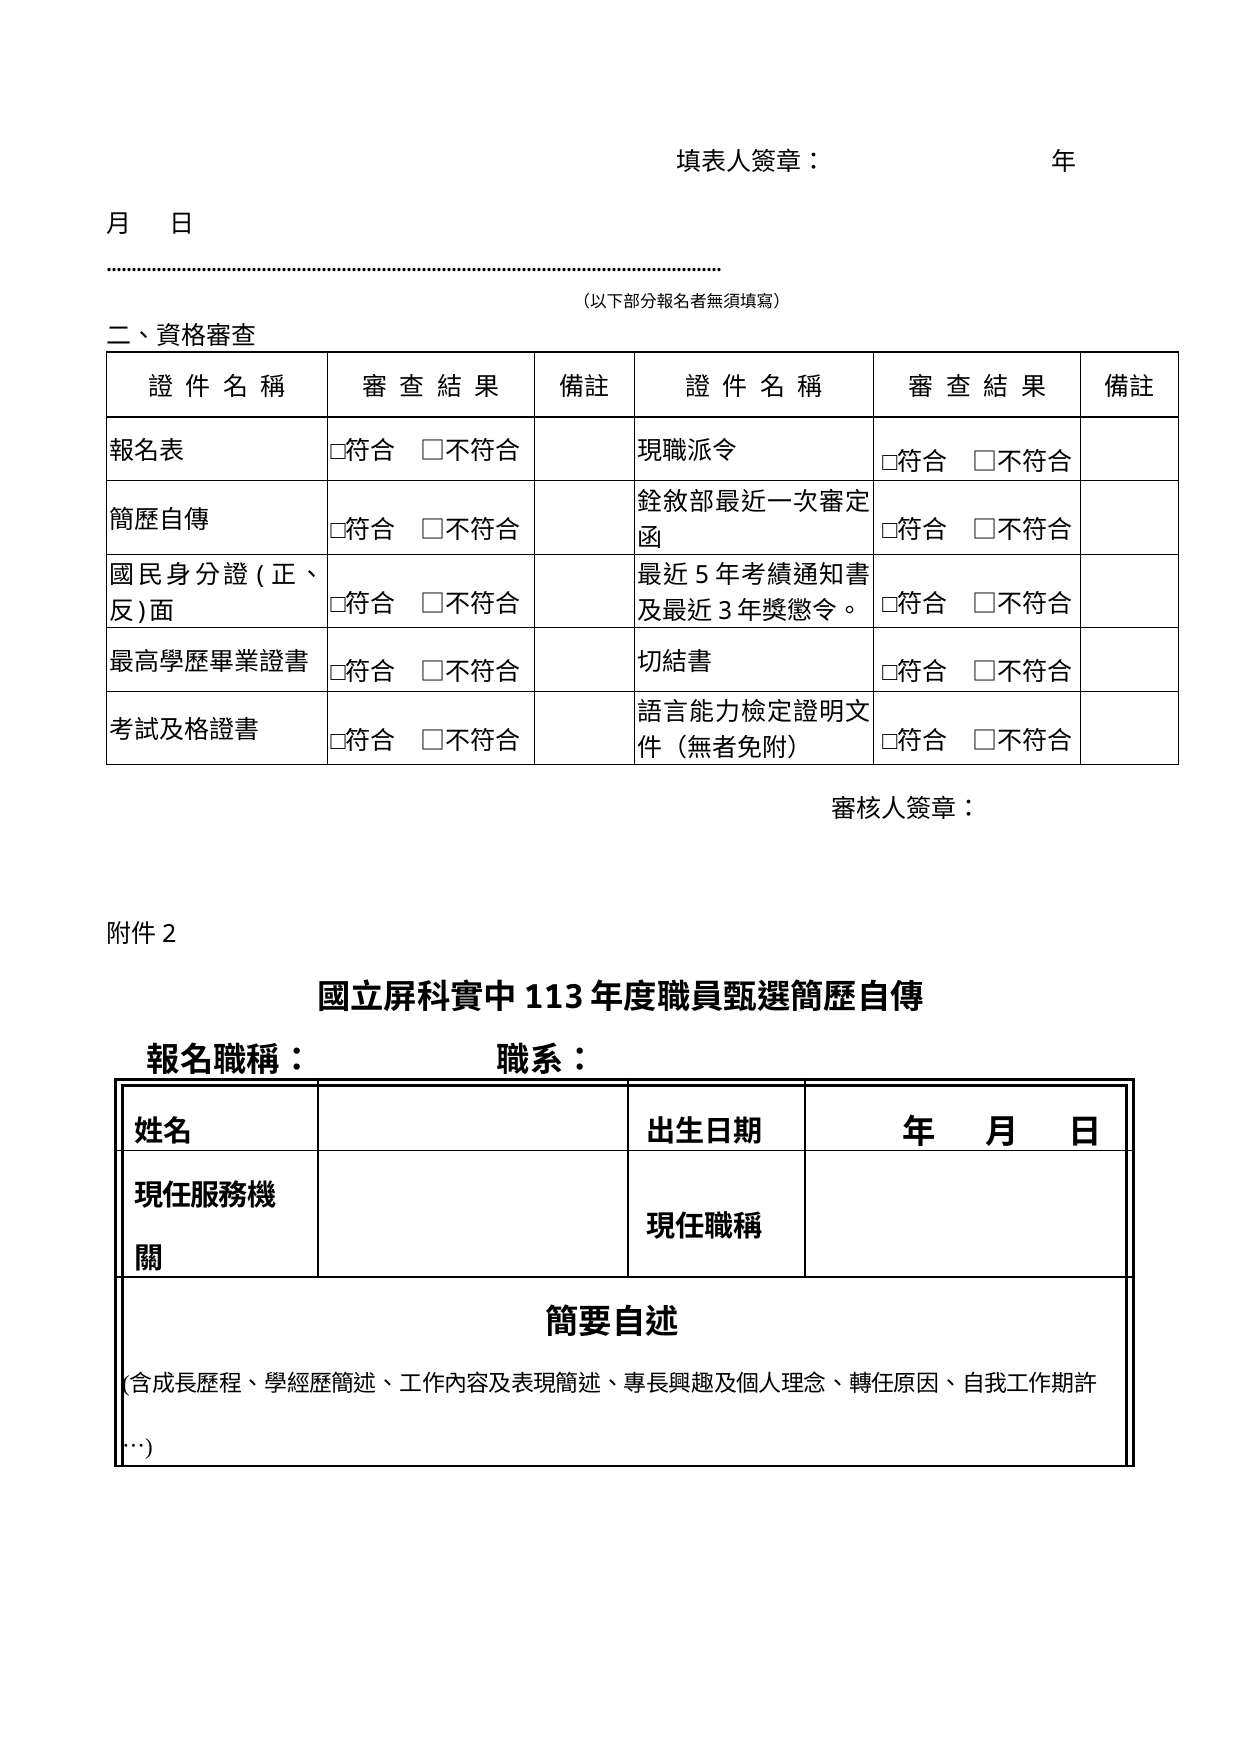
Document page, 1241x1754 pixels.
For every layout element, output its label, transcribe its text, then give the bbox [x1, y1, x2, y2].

table_cell □符合 □不符合 [874, 418, 1080, 480]
table_cell [1081, 628, 1178, 691]
text 填表人簽章： 年 月 日 [106, 118, 1134, 243]
table_header 備註 [535, 353, 634, 416]
text 審核人簽章： [106, 765, 1134, 828]
table_cell 簡歷自傳 [107, 481, 327, 553]
table_cell □符合 □不符合 [874, 692, 1080, 764]
table_cell 最高學歷畢業證書 [107, 628, 327, 691]
table_cell □符合 □不符合 [328, 692, 534, 764]
table_cell 現職派令 [635, 418, 873, 480]
table_cell [535, 418, 634, 480]
table_cell 語言能力檢定證明文件（無者免附） [635, 692, 873, 764]
table_cell 切結書 [635, 628, 873, 691]
table_header 年 月 日 [806, 1081, 1130, 1149]
table_cell □符合 □不符合 [874, 555, 1080, 627]
text 附件2 [106, 890, 1134, 953]
table_header 審 查 結 果 [874, 353, 1080, 416]
table_cell 報名表 [107, 418, 327, 480]
table_cell [1081, 692, 1178, 764]
table_header 證 件 名 稱 [107, 353, 327, 416]
table_cell [535, 628, 634, 691]
table_cell □符合 □不符合 [874, 628, 1080, 691]
table_cell 國民身分證(正、反)面 [107, 555, 327, 627]
table_cell □符合 □不符合 [328, 481, 534, 553]
table_header 姓名 [119, 1081, 317, 1149]
table_cell 考試及格證書 [107, 692, 327, 764]
table_cell □符合 □不符合 [328, 555, 534, 627]
table_cell 現任職稱 [629, 1151, 804, 1276]
table_header 出生日期 [629, 1087, 804, 1149]
table_cell □符合 □不符合 [328, 628, 534, 691]
table_cell 最近5年考績通知書及最近3年獎懲令。 [635, 555, 873, 627]
table_cell [1081, 481, 1178, 553]
table_cell □符合 □不符合 [328, 418, 534, 480]
table_cell [806, 1151, 1125, 1276]
table_header 證 件 名 稱 [635, 353, 873, 416]
table_cell [535, 555, 634, 627]
table_cell 銓敘部最近一次審定函 [635, 481, 873, 553]
text 國立屏科實中113年度職員甄選簡歷自傳 [106, 953, 1134, 1015]
table_header [319, 1087, 627, 1149]
table_cell □符合 □不符合 [874, 481, 1080, 553]
table_cell [535, 692, 634, 764]
table_cell 簡要自述 (含成長歷程、學經歷簡述、工作內容及表現簡述、專長興趣及個人理念、轉任原因、自我工作期許…) [124, 1278, 1125, 1465]
text （以下部分報名者無須填寫） 二、資格審查 [106, 279, 1134, 351]
table_cell [1081, 555, 1178, 627]
table_cell 現任服務機關 [124, 1151, 317, 1276]
text …………………………………………………………………………………………………………… [106, 245, 1134, 279]
table_cell [535, 481, 634, 553]
table_cell [1081, 418, 1178, 480]
text 報名職稱： 職系： [106, 1015, 1134, 1078]
table_cell [319, 1151, 627, 1276]
table_header 備註 [1081, 353, 1178, 416]
table_header 審 查 結 果 [328, 353, 534, 416]
